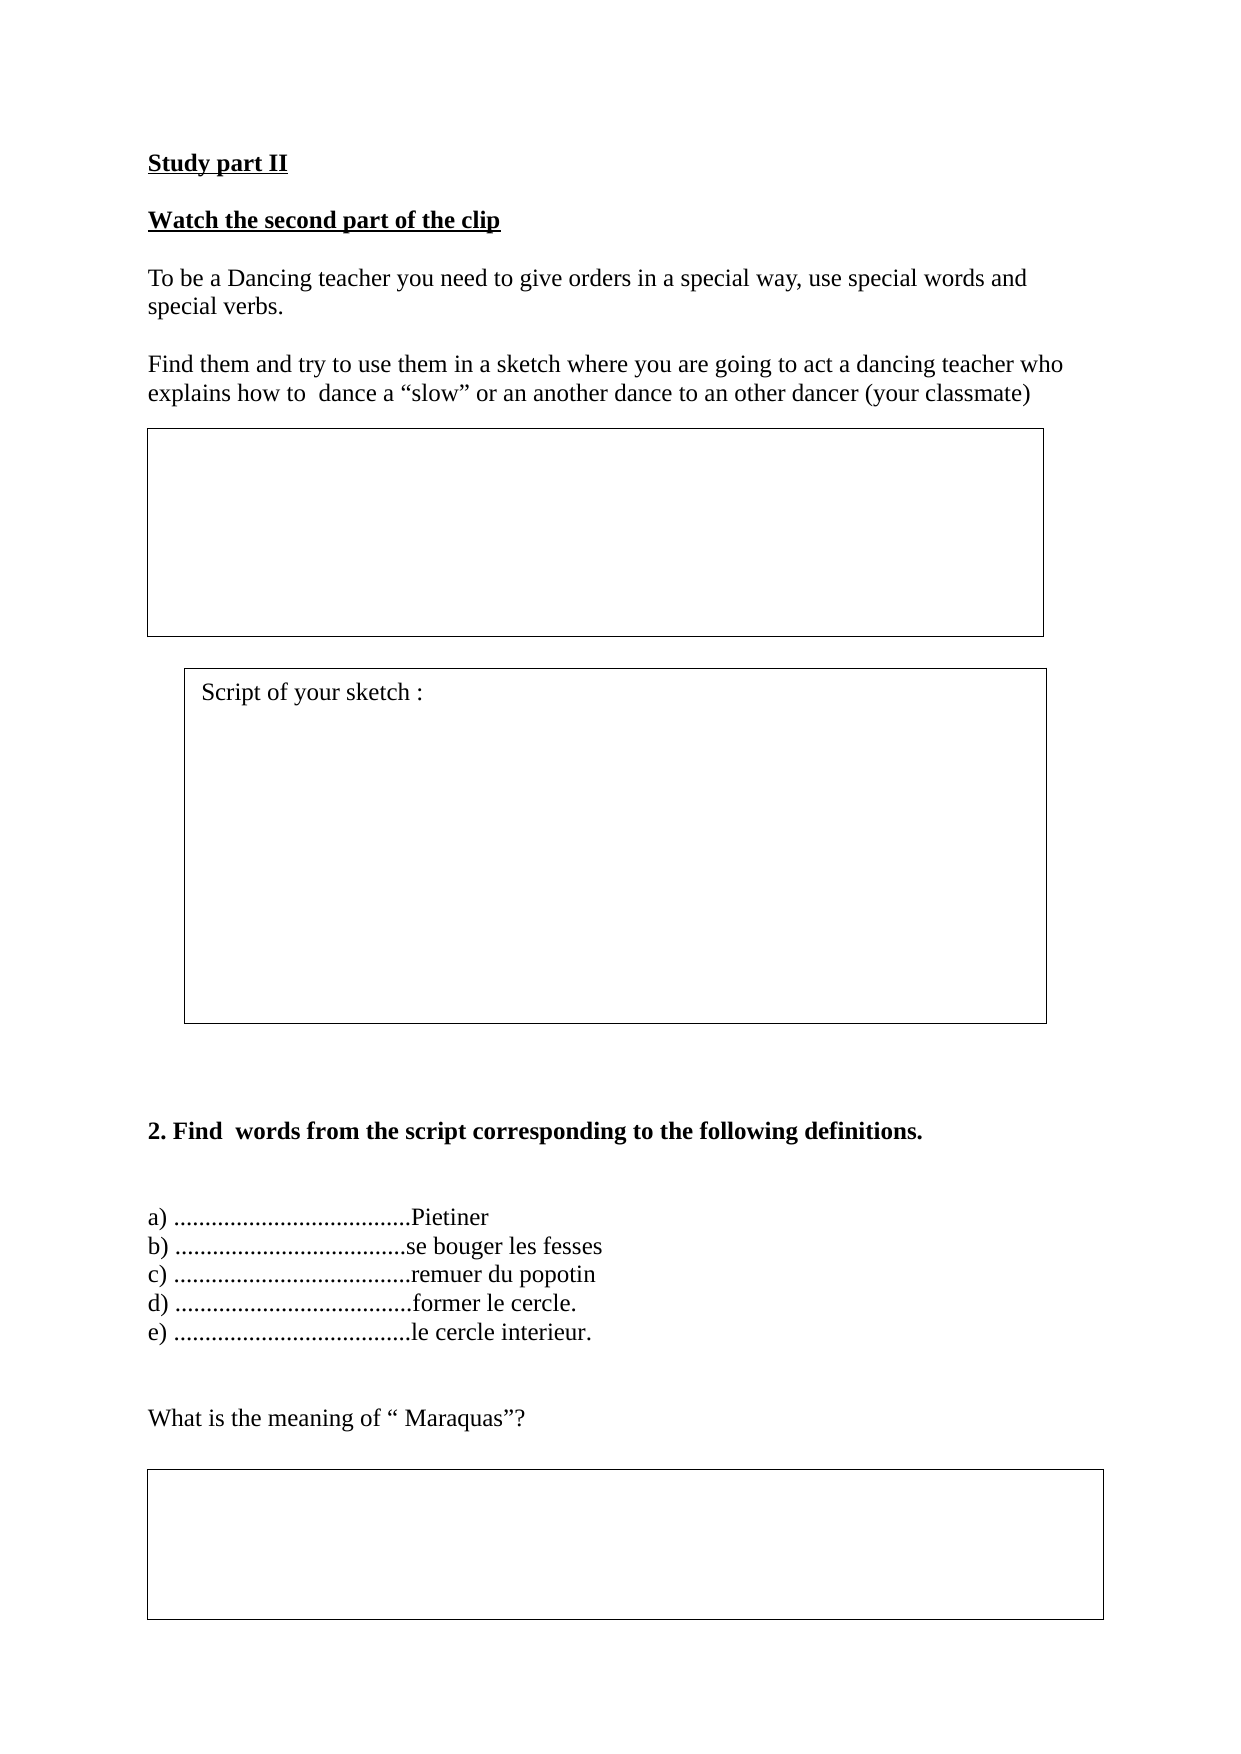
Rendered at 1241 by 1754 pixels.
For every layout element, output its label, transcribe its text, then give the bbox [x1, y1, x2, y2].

text Study part II [148, 148, 1093, 176]
list To be a Dancing teacher you need to give orders in a special way, use special words and special verbs. [148, 263, 1093, 320]
text 2. Find words from the script corresponding to the following definitions. [148, 1116, 1093, 1144]
text Watch the second part of the clip [148, 205, 1093, 234]
text e) ......................................le cercle interieur. [148, 1317, 1093, 1346]
text What is the meaning of “ Maraquas”? [148, 1403, 1093, 1432]
text c) ......................................remuer du popotin [148, 1259, 1093, 1288]
text Script of your sketch : [201, 677, 1031, 705]
list Find them and try to use them in a sketch where you are going to act a dancing teacher who explains how to dance a “slow” or an another dance to an other dancer (your classmate) [148, 349, 1093, 406]
list a) ......................................Pietiner [148, 1202, 1093, 1231]
text b) .....................................se bouger les fesses [148, 1231, 1093, 1259]
text d) ......................................former le cercle. [148, 1288, 1093, 1317]
